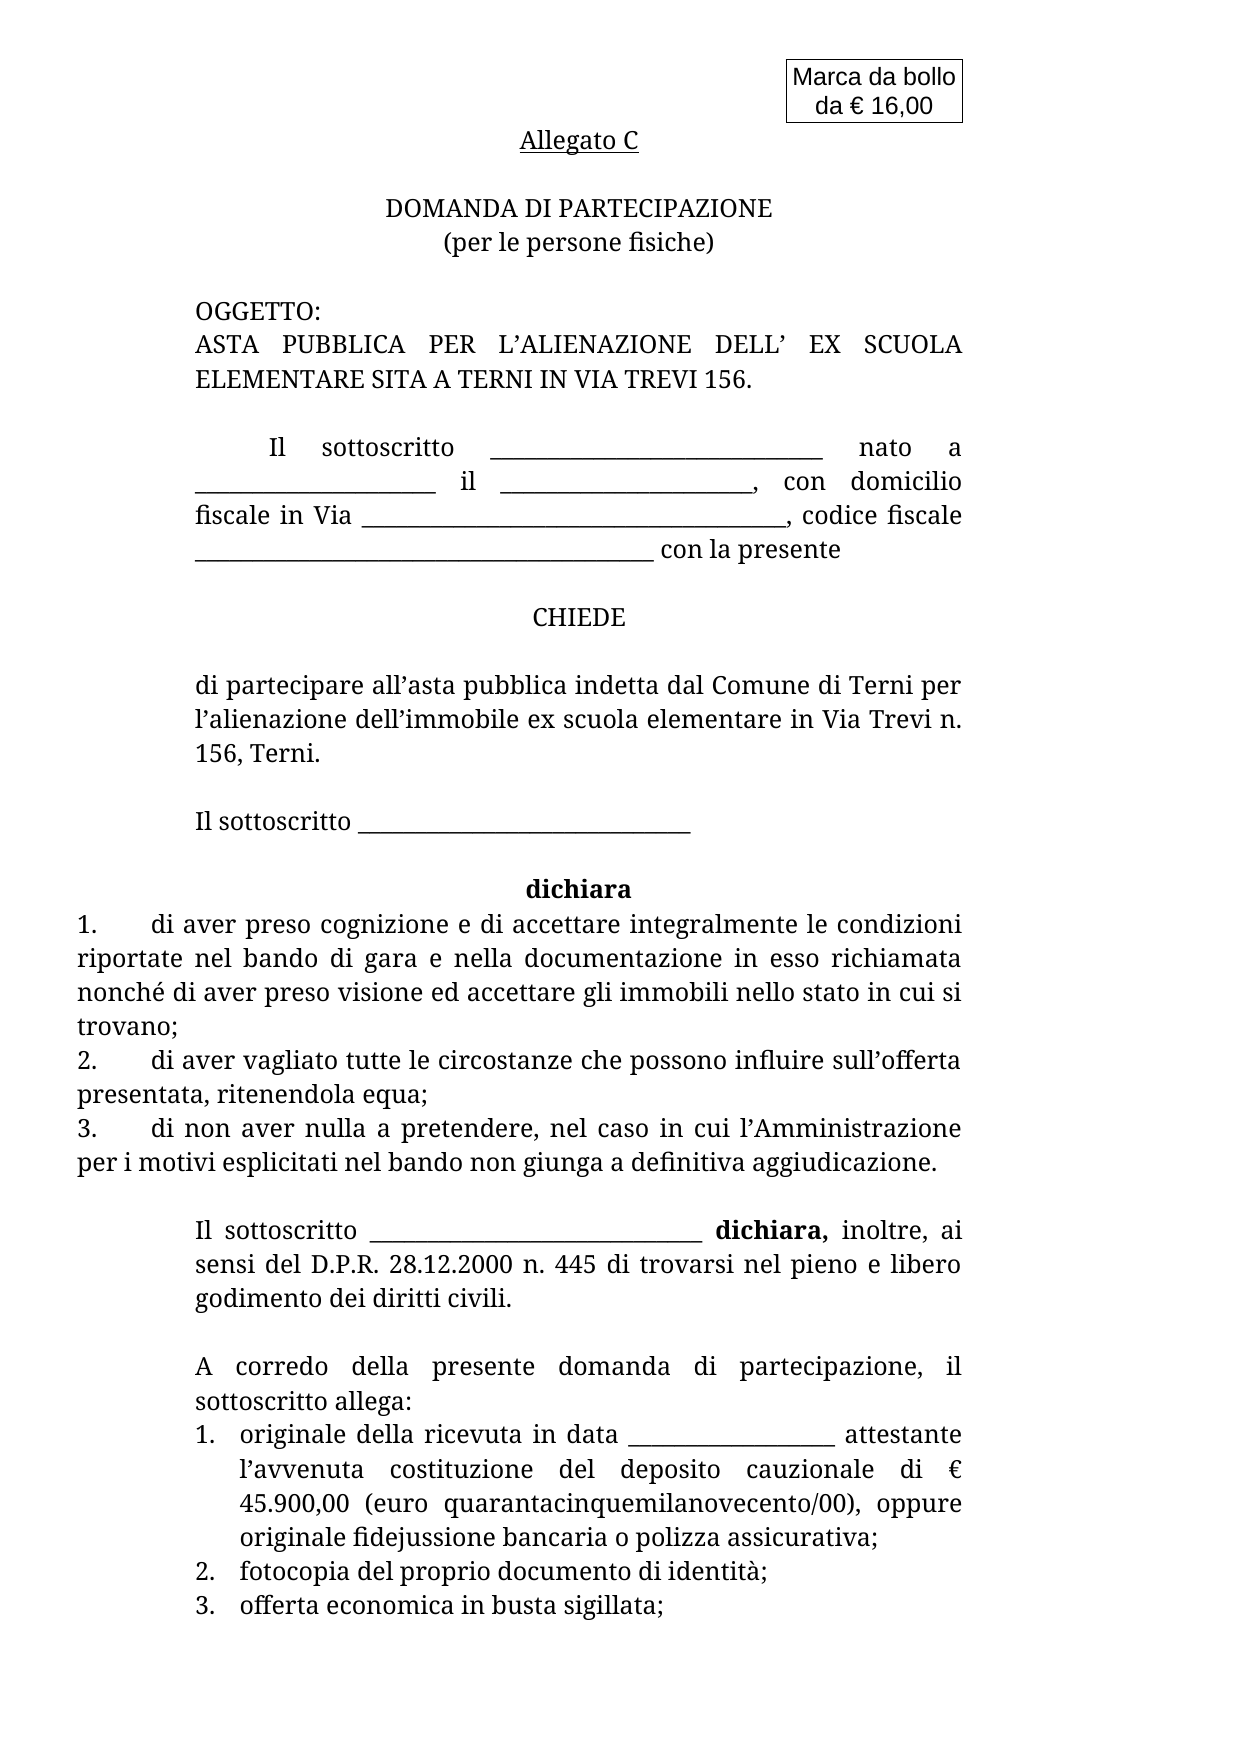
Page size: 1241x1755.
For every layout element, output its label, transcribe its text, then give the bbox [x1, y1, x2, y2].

list di aver preso cognizione e di accettare integralmente le condizioni riportate nel bando di gara e nella documentazione in esso richiamata nonché di aver preso visione ed accettare gli immobili nello stato in cui si trovano; [77, 906, 963, 1042]
text Il sottoscritto _____________________________ dichiara, inoltre, ai sensi del D.P.R. 28.12.2000 n. 445 di trovarsi nel pieno e libero godimento dei diritti civili. [195, 1213, 963, 1315]
text di partecipare all’asta pubblica indetta dal Comune di Terni per l’alienazione dell’immobile ex scuola elementare in Via Trevi n. 156, Terni. [195, 668, 963, 770]
text DOMANDA DI PARTECIPAZIONE [195, 191, 963, 225]
text (per le persone fisiche) [195, 225, 963, 259]
list fotocopia del proprio documento di identità; [195, 1553, 963, 1587]
text Il sottoscritto _____________________________ [195, 804, 963, 838]
text dichiara [195, 872, 963, 906]
list di aver vagliato tutte le circostanze che possono influire sull’offerta presentata, ritenendola equa; [77, 1042, 963, 1111]
list offerta economica in busta sigillata; [195, 1587, 963, 1622]
subtitle CHIEDE [195, 600, 963, 634]
text Allegato C [195, 123, 963, 157]
text A corredo della presente domanda di partecipazione, il sottoscritto allega: [195, 1349, 963, 1417]
list originale della ricevuta in data __________________ attestante l’avvenuta costituzione del deposito cauzionale di € 45.900,00 (euro quarantacinquemilanovecento/00), oppure originale fidejussione bancaria o polizza assicurativa; [195, 1417, 963, 1553]
text Il sottoscritto _____________________________ nato a _____________________ il ______________________, con domicilio fiscale in Via _____________________________________, codice fiscale ________________________________________ con la presente [195, 429, 963, 566]
text ASTA PUBBLICA PER L’ALIENAZIONE dell’ ex SCUOLA ELEMENTARE sitA a Terni in VIA TREVI 156. [195, 327, 963, 395]
list di non aver nulla a pretendere, nel caso in cui l’Amministrazione per i motivi esplicitati nel bando non giunga a definitiva aggiudicazione. [77, 1111, 963, 1179]
text Marca da bollo da € 16,00 [787, 60, 962, 122]
text OGGETTO: [195, 293, 963, 327]
